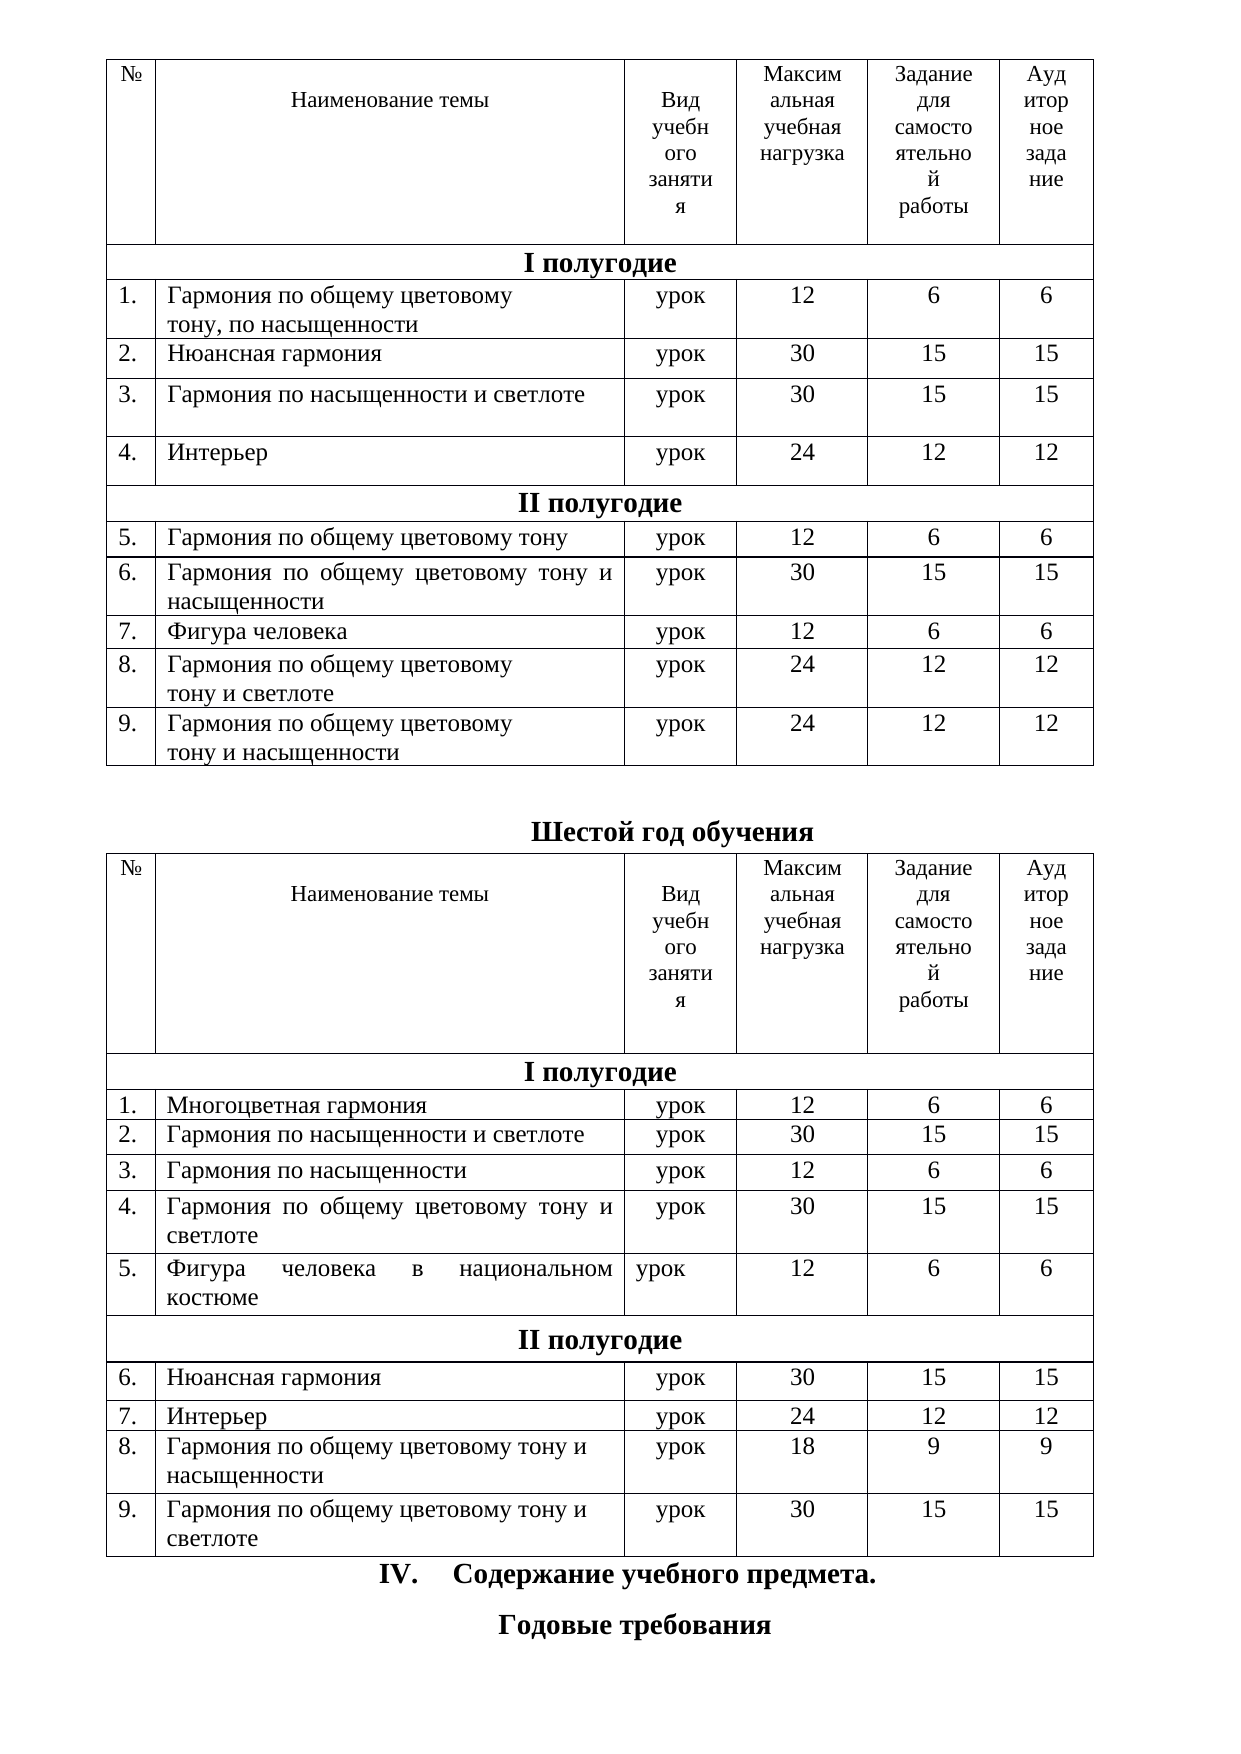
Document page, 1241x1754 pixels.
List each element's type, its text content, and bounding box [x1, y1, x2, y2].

table_cell [107, 1431, 155, 1493]
text Шестой год обучения [118, 814, 1152, 848]
table_cell 6 [1000, 1155, 1093, 1190]
table_cell 15 [868, 1363, 999, 1400]
list Содержание учебного предмета. [118, 1557, 1152, 1590]
table_cell [107, 437, 155, 484]
table_cell 6 [1000, 280, 1093, 337]
table_cell [107, 1120, 155, 1154]
table_cell Многоцветная гармония [156, 1090, 624, 1118]
table_header Вид учебного занятия [625, 60, 736, 244]
table_cell 15 [1000, 339, 1093, 378]
table_cell 12 [1000, 649, 1093, 707]
table_header Задание для самостоятельной работы [868, 60, 999, 244]
table_cell 30 [737, 1120, 867, 1154]
table_cell Гармония по общему цветовому тону и насыщенности [156, 1431, 624, 1493]
table_cell 12 [737, 280, 867, 337]
table_cell Фигура человека [156, 616, 624, 648]
table_cell 12 [737, 1090, 867, 1118]
table_cell [107, 649, 155, 707]
table_cell урок [625, 1401, 736, 1430]
table_cell II полугодие [107, 486, 1093, 521]
table_cell [107, 1363, 155, 1400]
table_cell 12 [737, 1155, 867, 1190]
table_cell [107, 339, 155, 378]
table_cell урок [625, 280, 736, 337]
table_cell II полугодие [107, 1316, 1093, 1361]
table_cell урок [625, 1254, 736, 1315]
table_cell урок [625, 708, 736, 765]
table_cell 24 [737, 437, 867, 484]
table_cell урок [625, 558, 736, 615]
table_cell Фигура человека в национальном костюме [156, 1254, 624, 1315]
table_cell 12 [737, 616, 867, 648]
table_cell Гармония по насыщенности и светлоте [156, 1120, 624, 1154]
table_cell урок [625, 616, 736, 648]
table_cell 6 [868, 522, 999, 556]
table_cell 15 [1000, 1494, 1093, 1556]
table_cell 15 [868, 1120, 999, 1154]
table_header Наименование темы [156, 60, 624, 244]
table_cell Гармония по общему цветовому тону и светлоте [156, 1191, 624, 1252]
table_cell [107, 1090, 155, 1118]
table_cell [107, 558, 155, 615]
table_cell [107, 708, 155, 765]
table_cell [107, 379, 155, 436]
table_cell 6 [868, 280, 999, 337]
table_header № [107, 854, 155, 1053]
table_cell 12 [1000, 1401, 1093, 1430]
table_cell 6 [868, 1090, 999, 1118]
table_cell урок [625, 1090, 736, 1118]
table_cell Гармония по общему цветовому тону и насыщенности [156, 708, 624, 765]
table_cell 6 [1000, 1254, 1093, 1315]
table_cell [107, 1254, 155, 1315]
table_cell 12 [868, 649, 999, 707]
table_cell 15 [1000, 379, 1093, 436]
table_cell 15 [1000, 1120, 1093, 1154]
table_header Задание для самостоятельной работы [868, 854, 999, 1053]
table_cell 9 [868, 1431, 999, 1493]
table_cell [107, 522, 155, 556]
table_cell 6 [1000, 1090, 1093, 1118]
table_cell урок [625, 437, 736, 484]
table_cell Нюансная гармония [156, 1363, 624, 1400]
table_cell I полугодие [107, 1054, 1093, 1089]
table_cell урок [625, 649, 736, 707]
table_header Вид учебного занятия [625, 854, 736, 1053]
table_cell [107, 616, 155, 648]
table_cell урок [625, 1363, 736, 1400]
table_cell Гармония по общему цветовому тону [156, 522, 624, 556]
table_cell Интерьер [156, 1401, 624, 1430]
table_cell Гармония по общему цветовому тону и насыщенности [156, 558, 624, 615]
table_cell Гармония по общему цветовому тону и светлоте [156, 649, 624, 707]
table_header № [107, 60, 155, 244]
table_cell Интерьер [156, 437, 624, 484]
table_cell 15 [1000, 1191, 1093, 1252]
table_cell урок [625, 339, 736, 378]
table_cell [107, 1191, 155, 1252]
table_cell 12 [737, 1254, 867, 1315]
table_cell 12 [1000, 437, 1093, 484]
table_cell 6 [1000, 616, 1093, 648]
table_cell 6 [868, 1155, 999, 1190]
table_cell [107, 1494, 155, 1556]
table_header Аудиторное задание [1000, 854, 1093, 1053]
table_cell 12 [737, 522, 867, 556]
table_header Наименование темы [156, 854, 624, 1053]
table_cell урок [625, 1191, 736, 1252]
table_cell 15 [1000, 558, 1093, 615]
table_cell урок [625, 1494, 736, 1556]
table_cell 30 [737, 1191, 867, 1252]
table_cell урок [625, 1431, 736, 1493]
table_cell 24 [737, 649, 867, 707]
table_cell Гармония по насыщенности и светлоте [156, 379, 624, 436]
table_cell 30 [737, 339, 867, 378]
table_cell 12 [868, 437, 999, 484]
table_cell 30 [737, 379, 867, 436]
table_cell I полугодие [107, 245, 1093, 279]
table_cell 24 [737, 1401, 867, 1430]
table_cell 30 [737, 1494, 867, 1556]
table_cell 12 [868, 708, 999, 765]
table_cell [107, 1155, 155, 1190]
table_cell 12 [868, 1401, 999, 1430]
table_cell урок [625, 1120, 736, 1154]
table_cell Гармония по общему цветовому тону и светлоте [156, 1494, 624, 1556]
table_header Максимальная учебная нагрузка [737, 60, 867, 244]
table_cell 15 [868, 1191, 999, 1252]
table_cell 15 [1000, 1363, 1093, 1400]
table_cell урок [625, 1155, 736, 1190]
table_cell 30 [737, 1363, 867, 1400]
table_cell урок [625, 379, 736, 436]
table_cell 6 [868, 616, 999, 648]
table_cell 15 [868, 379, 999, 436]
table_cell 9 [1000, 1431, 1093, 1493]
table_cell Нюансная гармония [156, 339, 624, 378]
table_cell Гармония по общему цветовому тону, по насыщенности [156, 280, 624, 337]
table_cell 12 [1000, 708, 1093, 765]
table_header Максимальная учебная нагрузка [737, 854, 867, 1053]
table_cell урок [625, 522, 736, 556]
table_cell Гармония по насыщенности [156, 1155, 624, 1190]
table_cell 24 [737, 708, 867, 765]
table_cell 18 [737, 1431, 867, 1493]
table_cell [107, 280, 155, 337]
table_cell 15 [868, 339, 999, 378]
table_cell 6 [1000, 522, 1093, 556]
table_cell 15 [868, 558, 999, 615]
table_cell 15 [868, 1494, 999, 1556]
table_cell 30 [737, 558, 867, 615]
text Годовые требования [118, 1607, 1152, 1641]
table_cell 6 [868, 1254, 999, 1315]
table_cell [107, 1401, 155, 1430]
table_header Аудиторное задание [1000, 60, 1093, 244]
